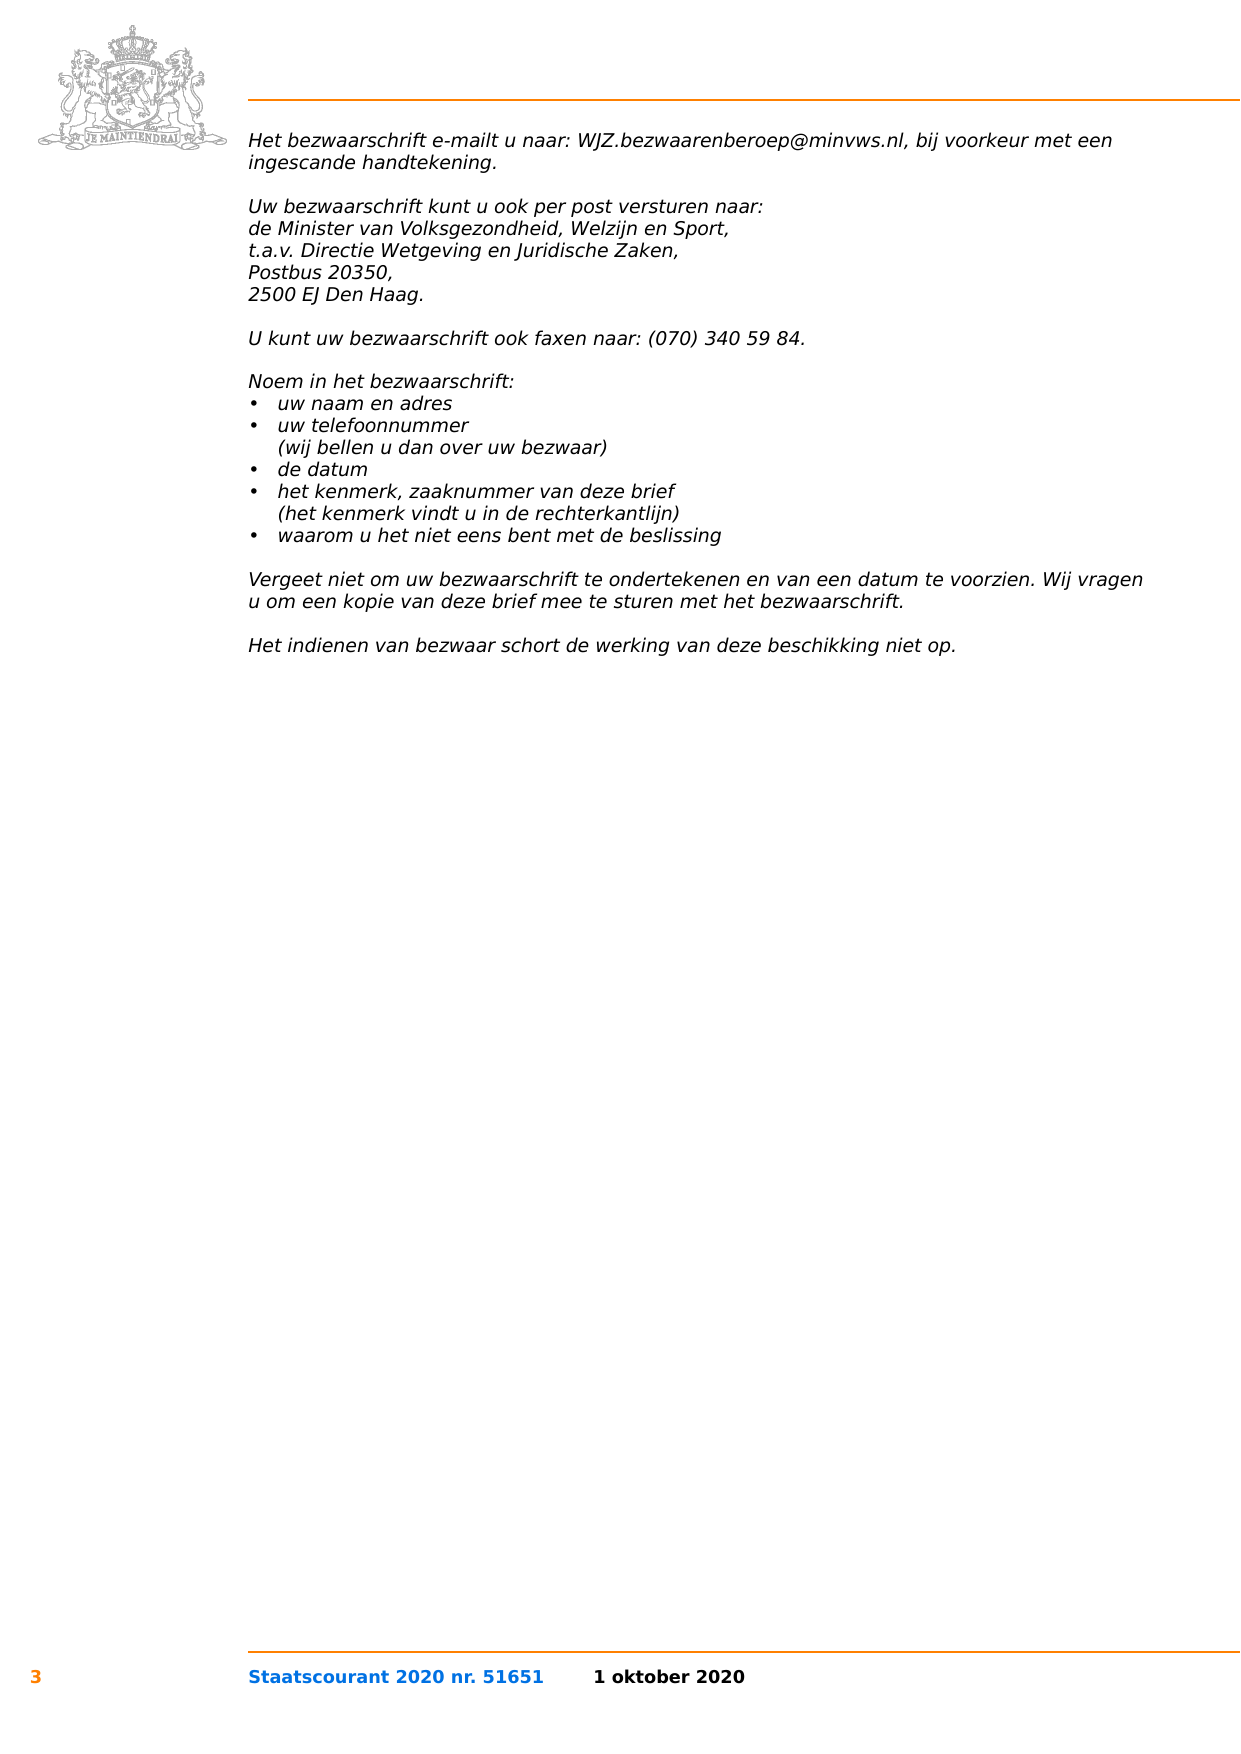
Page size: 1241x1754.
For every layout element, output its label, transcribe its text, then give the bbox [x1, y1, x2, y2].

text • uw telefoonnummer [248, 415, 1163, 437]
text • de datum [248, 459, 1163, 481]
text Het indienen van bezwaar schort de werking van deze beschikking niet op. [248, 635, 1163, 657]
text Het bezwaarschrift e-mailt u naar: WJZ.bezwaarenberoep@minvws.nl, bij voorkeur met een ingescande handtekening. [248, 130, 1163, 174]
text • het kenmerk, zaaknummer van deze brief [248, 481, 1163, 503]
text de Minister van Volksgezondheid, Welzijn en Sport, [248, 218, 1163, 240]
text Vergeet niet om uw bezwaarschrift te ondertekenen en van een datum te voorzien. Wij vragen u om een kopie van deze brief mee te sturen met het bezwaarschrift. [248, 569, 1163, 613]
text t.a.v. Directie Wetgeving en Juridische Zaken, [248, 240, 1163, 262]
text (het kenmerk vindt u in de rechterkantlijn) [277, 503, 1163, 525]
picture [38, 25, 227, 150]
text • uw naam en adres [248, 393, 1163, 415]
text (wij bellen u dan over uw bezwaar) [277, 437, 1163, 459]
text Uw bezwaarschrift kunt u ook per post versturen naar: [248, 196, 1163, 218]
text 2500 EJ Den Haag. [248, 284, 1163, 306]
text Noem in het bezwaarschrift: [248, 371, 1163, 393]
text U kunt uw bezwaarschrift ook faxen naar: (070) 340 59 84. [248, 327, 1163, 349]
text • waarom u het niet eens bent met de beslissing [248, 525, 1163, 547]
text Postbus 20350, [248, 262, 1163, 284]
